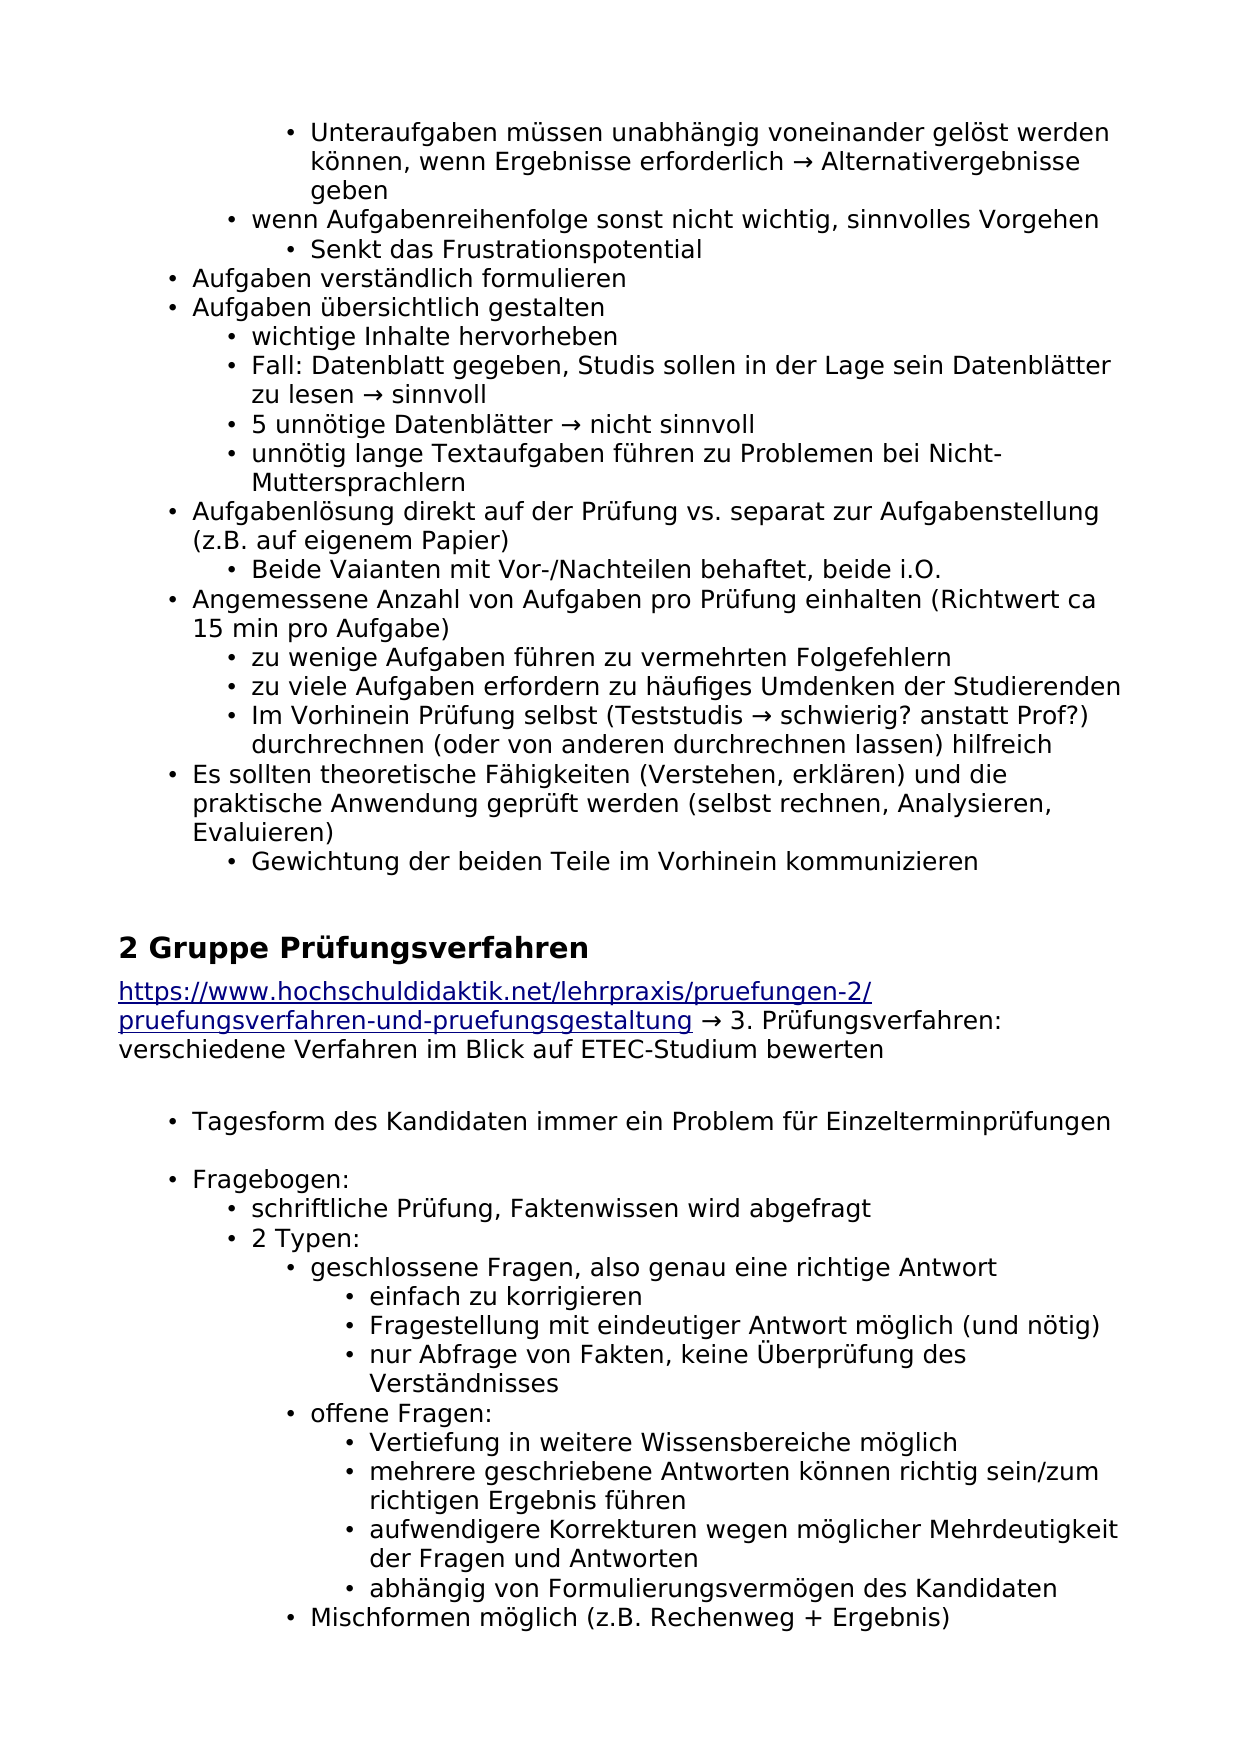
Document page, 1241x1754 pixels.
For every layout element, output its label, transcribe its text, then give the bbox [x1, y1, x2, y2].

list unnötig lange Textaufgaben führen zu Problemen bei Nicht-Muttersprachlern [236, 439, 1122, 497]
list Mischformen möglich (z.B. Rechenweg + Ergebnis) [295, 1603, 1122, 1632]
list Es sollten theoretische Fähigkeiten (Verstehen, erklären) und die praktische Anwendung geprüft werden (selbst rechnen, Analysieren, Evaluieren) [177, 760, 1122, 847]
list Fragestellung mit eindeutiger Antwort möglich (und nötig) [354, 1311, 1122, 1341]
list Unteraufgaben müssen unabhängig voneinander gelöst werden können, wenn Ergebnisse erforderlich → Alternativergebnisse geben [295, 118, 1122, 206]
list Angemessene Anzahl von Aufgaben pro Prüfung einhalten (Richtwert ca 15 min pro Aufgabe) [177, 585, 1122, 643]
list zu wenige Aufgaben führen zu vermehrten Folgefehlern [236, 643, 1122, 672]
text https://www.hochschuldidaktik.net/lehrpraxis/pruefungen-2/pruefungsverfahren-und-pruefungsgestaltung → 3. Prüfungsverfahren: verschiedene Verfahren im Blick auf ETEC-Studium bewerten [118, 977, 1122, 1065]
list Beide Vaianten mit Vor-/Nachteilen behaftet, beide i.O. [236, 556, 1122, 585]
list Aufgaben übersichtlich gestalten [177, 293, 1122, 322]
list schriftliche Prüfung, Faktenwissen wird abgefragt [236, 1195, 1122, 1224]
list Aufgabenlösung direkt auf der Prüfung vs. separat zur Aufgabenstellung (z.B. auf eigenem Papier) [177, 497, 1122, 556]
list wichtige Inhalte hervorheben [236, 322, 1122, 351]
list zu viele Aufgaben erfordern zu häufiges Umdenken der Studierenden [236, 672, 1122, 701]
list geschlossene Fragen, also genau eine richtige Antwort [295, 1253, 1122, 1282]
list 2 Typen: [236, 1224, 1122, 1253]
subtitle 2 Gruppe Prüfungsverfahren [118, 931, 1122, 965]
list einfach zu korrigieren [354, 1282, 1122, 1311]
list wenn Aufgabenreihenfolge sonst nicht wichtig, sinnvolles Vorgehen [236, 206, 1122, 235]
list Senkt das Frustrationspotential [295, 235, 1122, 264]
list 5 unnötige Datenblätter → nicht sinnvoll [236, 410, 1122, 439]
list Fall: Datenblatt gegeben, Studis sollen in der Lage sein Datenblätter zu lesen → sinnvoll [236, 351, 1122, 410]
list Gewichtung der beiden Teile im Vorhinein kommunizieren [236, 847, 1122, 876]
list offene Fragen: [295, 1399, 1122, 1428]
list nur Abfrage von Fakten, keine Überprüfung des Verständnisses [354, 1341, 1122, 1399]
list Fragebogen: [177, 1166, 1122, 1195]
list Tagesform des Kandidaten immer ein Problem für Einzelterminprüfungen [177, 1107, 1122, 1136]
list mehrere geschriebene Antworten können richtig sein/zum richtigen Ergebnis führen [354, 1457, 1122, 1516]
list Vertiefung in weitere Wissensbereiche möglich [354, 1428, 1122, 1457]
list aufwendigere Korrekturen wegen möglicher Mehrdeutigkeit der Fragen und Antworten [354, 1516, 1122, 1574]
list Aufgaben verständlich formulieren [177, 264, 1122, 293]
list abhängig von Formulierungsvermögen des Kandidaten [354, 1574, 1122, 1603]
list Im Vorhinein Prüfung selbst (Teststudis → schwierig? anstatt Prof?) durchrechnen (oder von anderen durchrechnen lassen) hilfreich [236, 701, 1122, 760]
